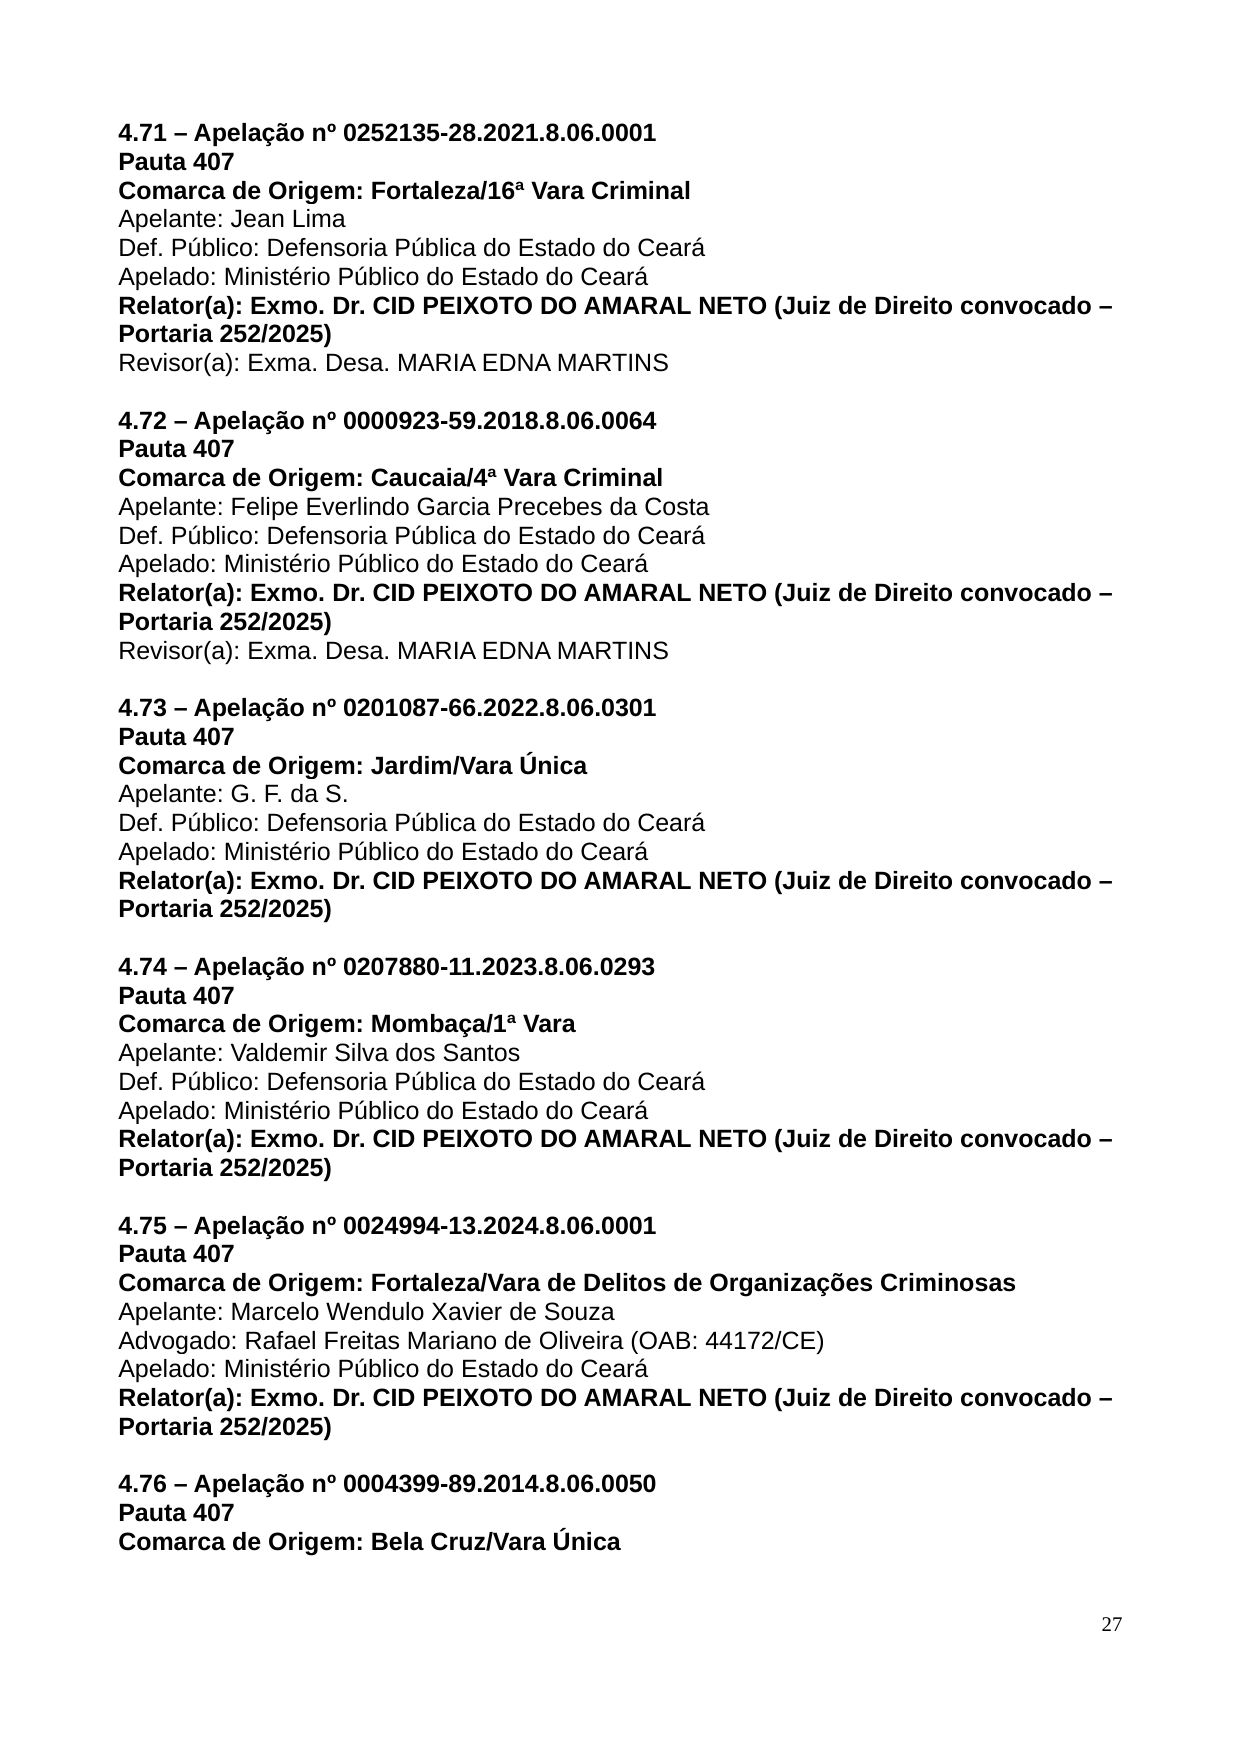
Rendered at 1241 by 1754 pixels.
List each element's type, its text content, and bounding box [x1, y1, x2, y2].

text Revisor(a): Exma. Desa. MARIA EDNA MARTINS [118, 348, 1122, 377]
text Relator(a): Exmo. Dr. CID PEIXOTO DO AMARAL NETO (Juiz de Direito convocado – Portaria 252/2025) [118, 866, 1122, 923]
text Relator(a): Exmo. Dr. CID PEIXOTO DO AMARAL NETO (Juiz de Direito convocado – Portaria 252/2025) [118, 291, 1122, 348]
text Pauta 407 [118, 1239, 1122, 1268]
text Comarca de Origem: Fortaleza/16ª Vara Criminal [118, 176, 1122, 204]
text Comarca de Origem: Bela Cruz/Vara Única [118, 1527, 1122, 1556]
text Revisor(a): Exma. Desa. MARIA EDNA MARTINS [118, 636, 1122, 664]
text Pauta 407 [118, 1498, 1122, 1527]
text 4.74 – Apelação nº 0207880-11.2023.8.06.0293 [118, 952, 1122, 981]
text 4.76 – Apelação nº 0004399-89.2014.8.06.0050 [118, 1469, 1122, 1498]
text Apelado: Ministério Público do Estado do Ceará [118, 1096, 1122, 1124]
text Apelante: Jean Lima [118, 204, 1122, 233]
text Def. Público: Defensoria Pública do Estado do Ceará [118, 808, 1122, 837]
text Pauta 407 [118, 147, 1122, 176]
text Apelante: G. F. da S. [118, 779, 1122, 808]
text Advogado: Rafael Freitas Mariano de Oliveira (OAB: 44172/CE) [118, 1326, 1122, 1354]
text Apelante: Valdemir Silva dos Santos [118, 1038, 1122, 1067]
text Def. Público: Defensoria Pública do Estado do Ceará [118, 1067, 1122, 1096]
text Pauta 407 [118, 434, 1122, 463]
text Apelado: Ministério Público do Estado do Ceará [118, 549, 1122, 578]
text Relator(a): Exmo. Dr. CID PEIXOTO DO AMARAL NETO (Juiz de Direito convocado – Portaria 252/2025) [118, 578, 1122, 636]
text Apelado: Ministério Público do Estado do Ceará [118, 1354, 1122, 1383]
text 4.75 – Apelação nº 0024994-13.2024.8.06.0001 [118, 1211, 1122, 1239]
text 4.71 – Apelação nº 0252135-28.2021.8.06.0001 [118, 118, 1122, 147]
text Comarca de Origem: Mombaça/1ª Vara [118, 1009, 1122, 1038]
text Apelante: Marcelo Wendulo Xavier de Souza [118, 1297, 1122, 1326]
text Def. Público: Defensoria Pública do Estado do Ceará [118, 521, 1122, 549]
text Apelante: Felipe Everlindo Garcia Precebes da Costa [118, 492, 1122, 521]
text Pauta 407 [118, 981, 1122, 1009]
text Pauta 407 [118, 722, 1122, 751]
text Apelado: Ministério Público do Estado do Ceará [118, 262, 1122, 291]
text Comarca de Origem: Caucaia/4ª Vara Criminal [118, 463, 1122, 492]
text Comarca de Origem: Jardim/Vara Única [118, 751, 1122, 779]
text Comarca de Origem: Fortaleza/Vara de Delitos de Organizações Criminosas [118, 1268, 1122, 1297]
text Def. Público: Defensoria Pública do Estado do Ceará [118, 233, 1122, 262]
text 4.72 – Apelação nº 0000923-59.2018.8.06.0064 [118, 406, 1122, 434]
text 4.73 – Apelação nº 0201087-66.2022.8.06.0301 [118, 693, 1122, 722]
text Relator(a): Exmo. Dr. CID PEIXOTO DO AMARAL NETO (Juiz de Direito convocado – Portaria 252/2025) [118, 1124, 1122, 1182]
text Relator(a): Exmo. Dr. CID PEIXOTO DO AMARAL NETO (Juiz de Direito convocado – Portaria 252/2025) [118, 1383, 1122, 1441]
text Apelado: Ministério Público do Estado do Ceará [118, 837, 1122, 866]
